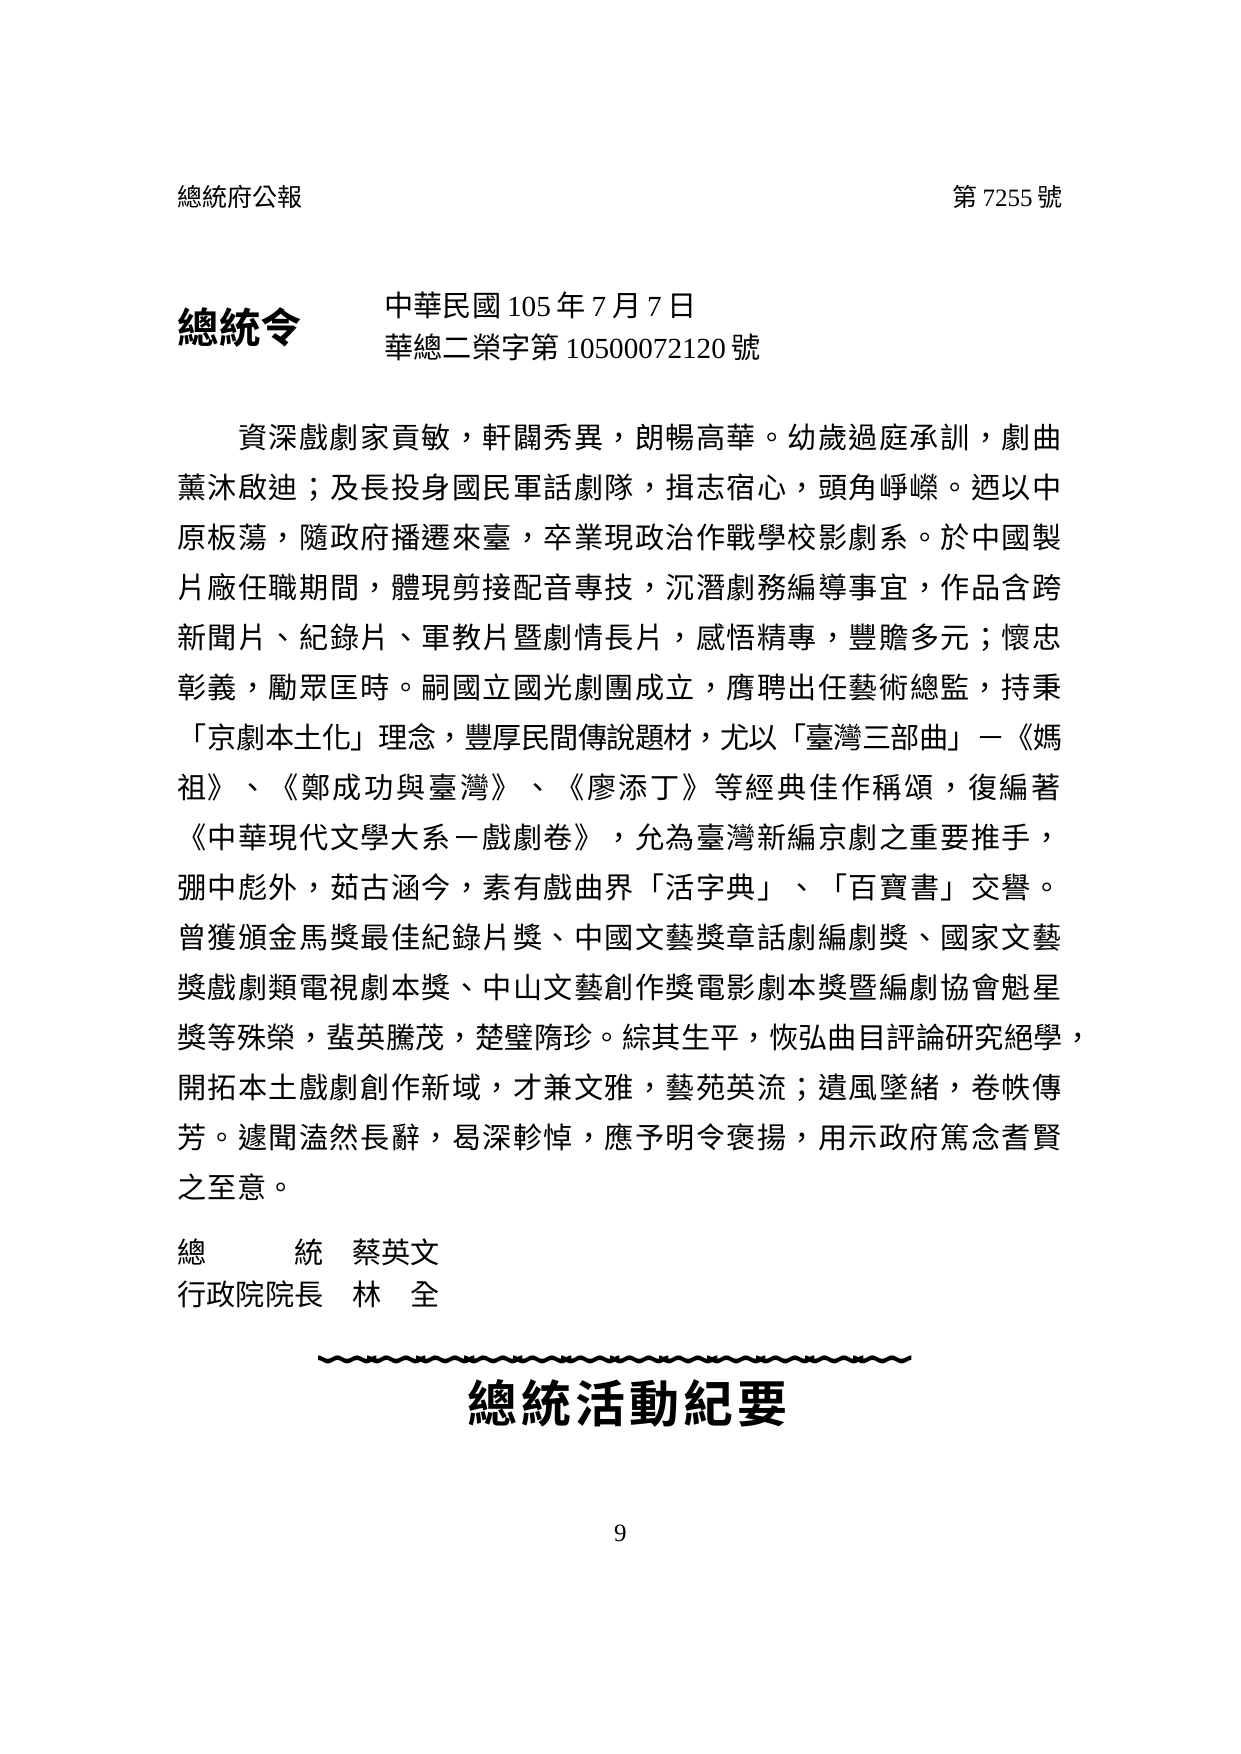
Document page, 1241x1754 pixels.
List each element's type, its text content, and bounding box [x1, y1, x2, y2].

text 總統活動紀要 [192, 1376, 1063, 1434]
text 資深戲劇家貢敏，軒闢秀異，朗暢高華。幼歲過庭承訓，劇曲薰沐啟迪；及長投身國民軍話劇隊，揖志宿心，頭角崢嶸。迺以中原板蕩，隨政府播遷來臺，卒業現政治作戰學校影劇系。於中國製片廠任職期間，體現剪接配音專技，沉潛劇務編導事宜，作品含跨新聞片、紀錄片、軍教片暨劇情長片，感悟精專，豐贍多元；懷忠彰義，勵眾匡時。嗣國立國光劇團成立，膺聘出任藝術總監，持秉「京劇本土化」理念，豐厚民間傳說題材，尤以「臺灣三部曲」－《媽祖》、《鄭成功與臺灣》、《廖添丁》等經典佳作稱頌，復編著《中華現代文學大系－戲劇卷》，允為臺灣新編京劇之重要推手，弸中彪外，茹古涵今，素有戲曲界「活字典」、「百寶書」交譽。曾獲頒金馬獎最佳紀錄片獎、中國文藝獎章話劇編劇獎、國家文藝獎戲劇類電視劇本獎、中山文藝創作獎電影劇本獎暨編劇協會魁星獎等殊榮，蜚英騰茂，楚璧隋珍。綜其生平，恢弘曲目評論研究絕學，開拓本土戲劇創作新域，才兼文雅，藝苑英流；遺風墜緒，卷帙傳芳。遽聞溘然長辭，曷深軫悼，應予明令褒揚，用示政府篤念耆賢之至意。 [177, 409, 1063, 1209]
text ﹏﹏﹏﹏﹏﹏﹏﹏﹏﹏﹏﹏ [177, 1339, 1063, 1364]
table_header 中華民國105年7月7日 華總二榮字第10500072120號 [381, 266, 877, 384]
text 行政院院長 林 全 [177, 1271, 1063, 1314]
text 總 統 蔡英文 [177, 1234, 1063, 1271]
table_header 總統令 [174, 266, 381, 384]
